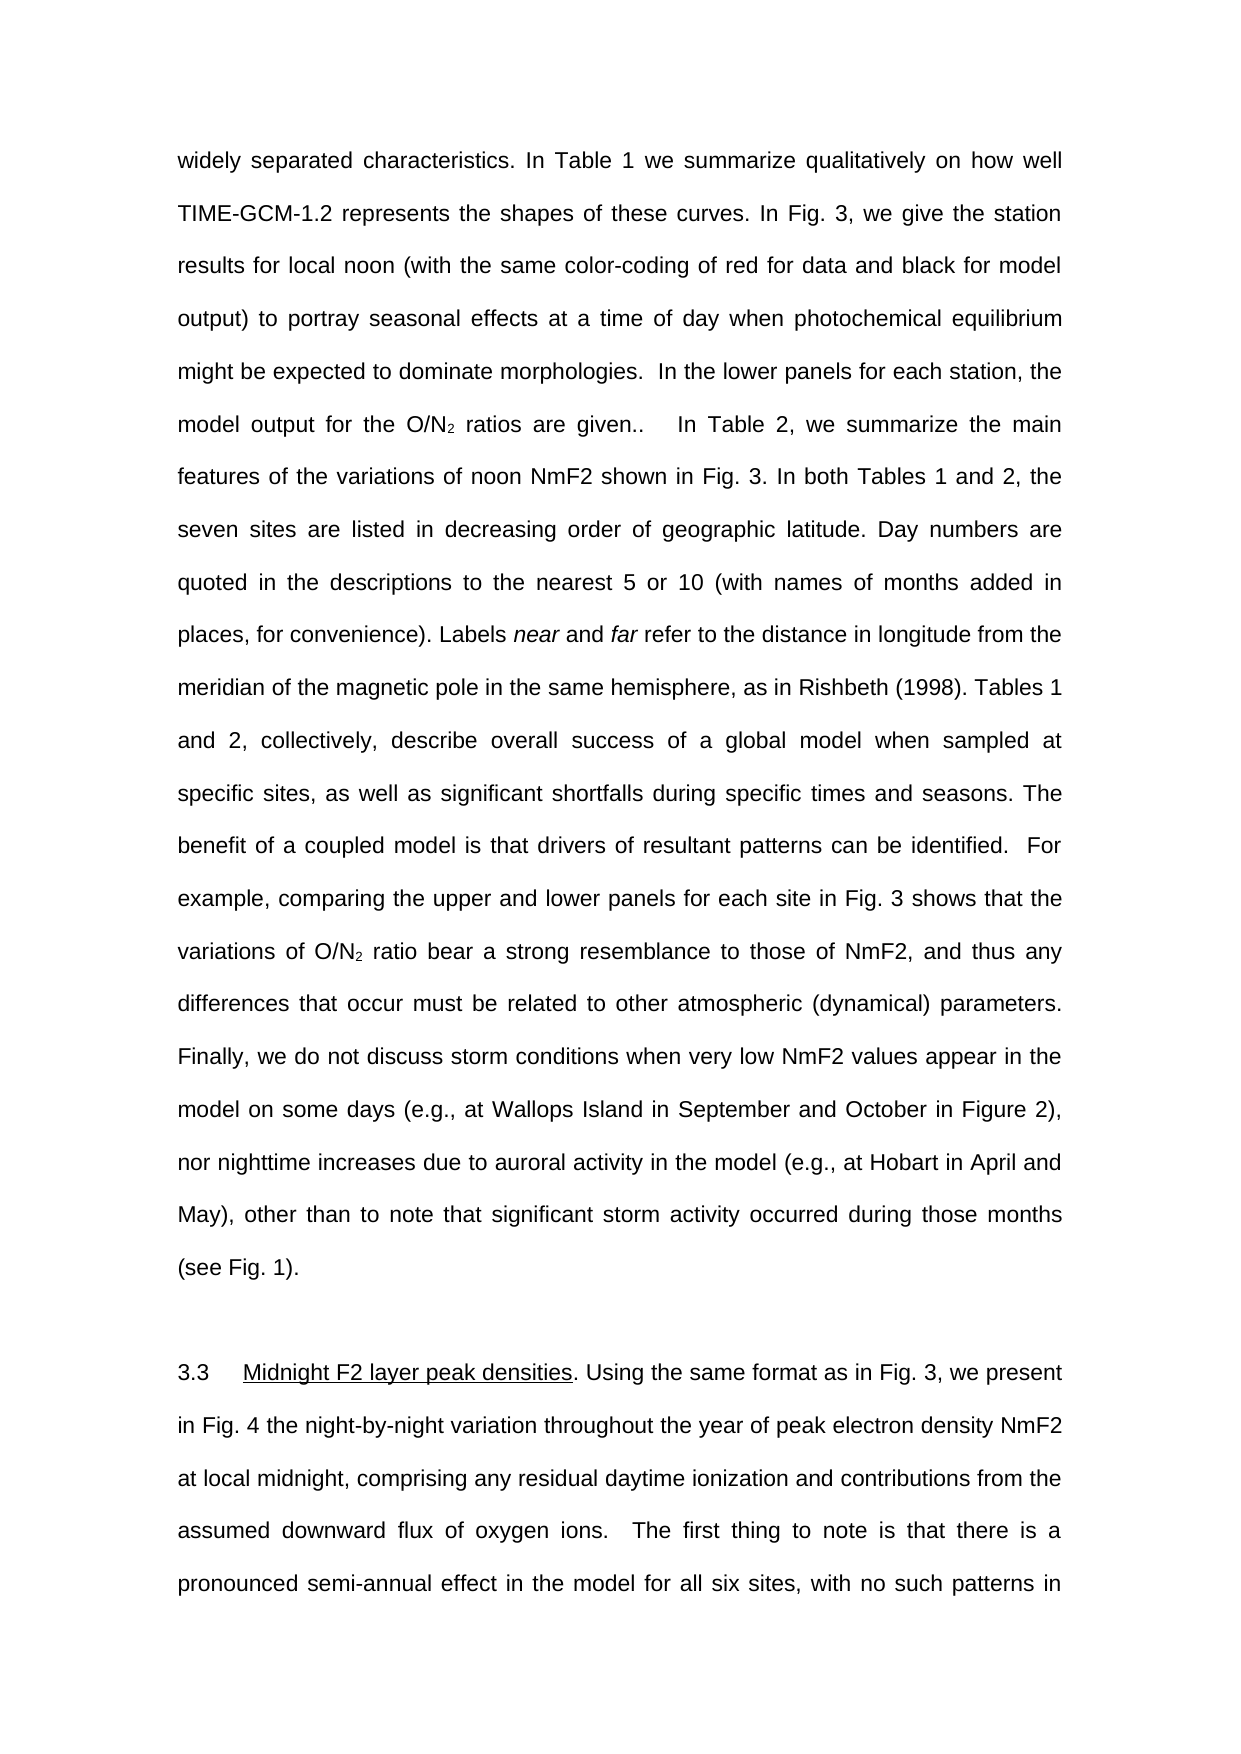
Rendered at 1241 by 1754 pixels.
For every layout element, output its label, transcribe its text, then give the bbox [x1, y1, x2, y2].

text 3.3 Midnight F2 layer peak densities. Using the same format as in Fig. 3, we present in Fig. 4 the night-by-night variation throughout the year of peak electron density NmF2 at local midnight, comprising any residual daytime ionization and contributions from the assumed downward flux of oxygen ions. The first thing to note is that there is a pronounced semi-annual effect in the model for all six sites, with no such patterns in [177, 1359, 1063, 1597]
text widely separated characteristics. In Table 1 we summarize qualitatively on how well TIME-GCM-1.2 represents the shapes of these curves. In Fig. 3, we give the station results for local noon (with the same color-coding of red for data and black for model output) to portray seasonal effects at a time of day when photochemical equilibrium might be expected to dominate morphologies. In the lower panels for each station, the model output for the O/N2 ratios are given.. In Table 2, we summarize the main features of the variations of noon NmF2 shown in Fig. 3. In both Tables 1 and 2, the seven sites are listed in decreasing order of geographic latitude. Day numbers are quoted in the descriptions to the nearest 5 or 10 (with names of months added in places, for convenience). Labels near and far refer to the distance in longitude from the meridian of the magnetic pole in the same hemisphere, as in Rishbeth (1998). Tables 1 and 2, collectively, describe overall success of a global model when sampled at specific sites, as well as significant shortfalls during specific times and seasons. The benefit of a coupled model is that drivers of resultant patterns can be identified. For example, comparing the upper and lower panels for each site in Fig. 3 shows that the variations of O/N2 ratio bear a strong resemblance to those of NmF2, and thus any differences that occur must be related to other atmospheric (dynamical) parameters. Finally, we do not discuss storm conditions when very low NmF2 values appear in the model on some days (e.g., at Wallops Island in September and October in Figure 2), nor nighttime increases due to auroral activity in the model (e.g., at Hobart in April and May), other than to note that significant storm activity occurred during those months (see Fig. 1). [177, 147, 1063, 1280]
